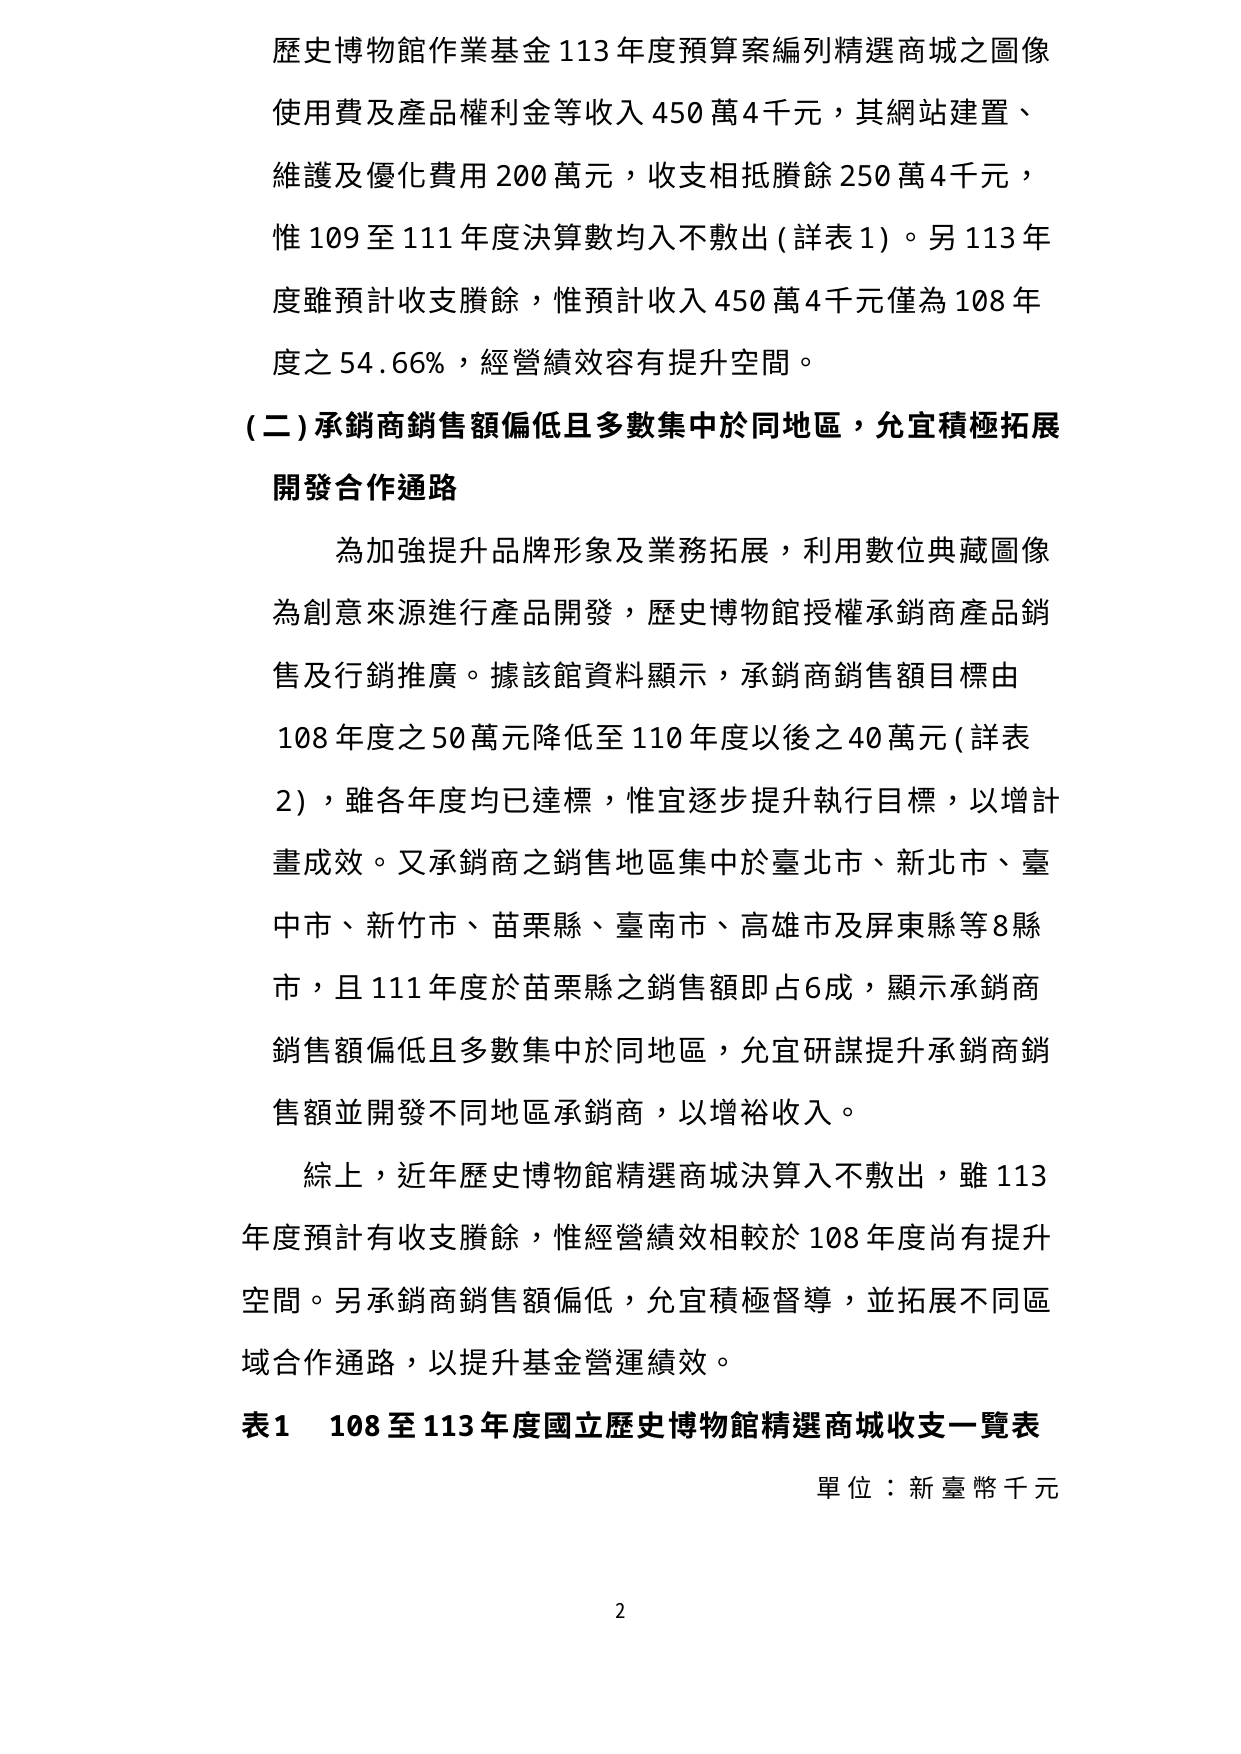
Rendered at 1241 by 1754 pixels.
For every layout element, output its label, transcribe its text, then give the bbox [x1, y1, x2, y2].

text 單位：新臺幣千元 [236, 1444, 1063, 1507]
text (二)承銷商銷售額偏低且多數集中於同地區，允宜積極拓展開發合作通路 [236, 382, 1063, 507]
text 綜上，近年歷史博物館精選商城決算入不敷出，雖113年度預計有收支賸餘，惟經營績效相較於108年度尚有提升空間。另承銷商銷售額偏低，允宜積極督導，並拓展不同區域合作通路，以提升基金營運績效。 [236, 1132, 1063, 1382]
text 表1 108至113年度國立歷史博物館精選商城收支一覽表 [236, 1382, 1063, 1444]
text 為加強提升品牌形象及業務拓展，利用數位典藏圖像為創意來源進行產品開發，歷史博物館授權承銷商產品銷售及行銷推廣。據該館資料顯示，承銷商銷售額目標由108年度之50萬元降低至110年度以後之40萬元(詳表2)，雖各年度均已達標，惟宜逐步提升執行目標，以增計畫成效。又承銷商之銷售地區集中於臺北市、新北市、臺中市、新竹市、苗栗縣、臺南市、高雄市及屏東縣等8縣市，且111年度於苗栗縣之銷售額即占6成，顯示承銷商銷售額偏低且多數集中於同地區，允宜研謀提升承銷商銷售額並開發不同地區承銷商，以增裕收入。 [266, 507, 1063, 1132]
text 歷史博物館作業基金113年度預算案編列精選商城之圖像使用費及產品權利金等收入450萬4千元，其網站建置、維護及優化費用200萬元，收支相抵賸餘250萬4千元，惟109至111年度決算數均入不敷出(詳表1)。另113年度雖預計收支賸餘，惟預計收入450萬4千元僅為108年度之54.66%，經營績效容有提升空間。 [266, 7, 1063, 382]
